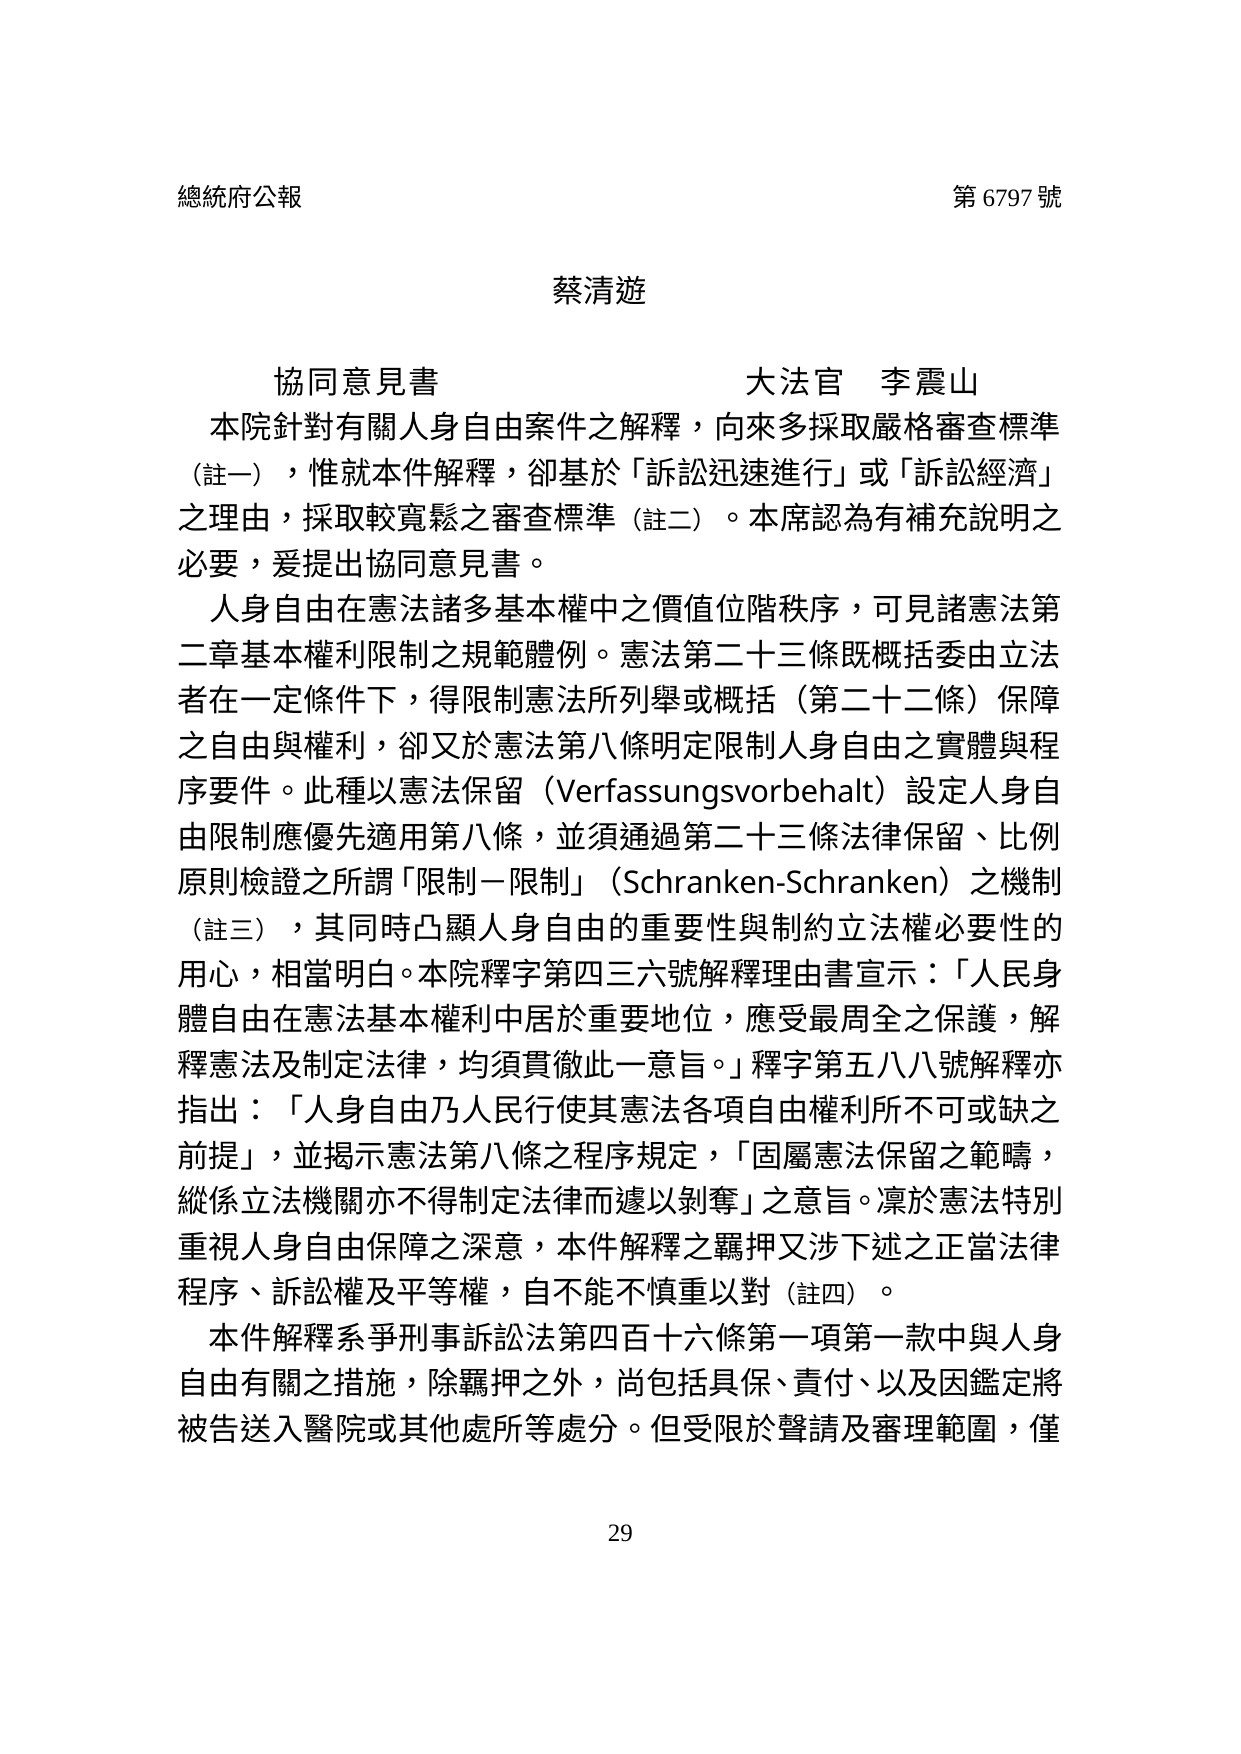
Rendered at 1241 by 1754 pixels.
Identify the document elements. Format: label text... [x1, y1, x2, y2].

text 本院針對有關人身自由案件之解釋，向來多採取嚴格審查標準（註一），惟就本件解釋，卻基於「訴訟迅速進行」或「訴訟經濟」之理由，採取較寬鬆之審查標準（註二）。本席認為有補充說明之必要，爰提出協同意見書。 [177, 402, 1063, 584]
text 本件解釋系爭刑事訴訟法第四百十六條第一項第一款中與人身自由有關之措施，除羈押之外，尚包括具保、責付、以及因鑑定將被告送入醫院或其他處所等處分。但受限於聲請及審理範圍，僅得審查羈押部分；系爭同法第四百十八條第一項所稱「不得抗告」，於本案亦單指不服羈押決定者而言。至於羈押，依本院釋字第三九二號解釋理由書謂：「係以確保訴訟程序順利進行為目的之一種保全措置，即拘束被告（犯罪嫌疑人）身體自由之強制處分，並將之收押於一定之處所（看守所）。故就剝奪人身之自由言……羈押與拘禁無異……」從而須「由司法機關依法定程序」為之。就「司法機關」部分，刑事訴訟法第四百十六條行使羈押處分之審判長、受命法官、受託法官皆屬憲法第八條意義下之司法機關（狹義），亦屬「有審判權之法官所構成之獨任或合議之法院」無疑。至於「依法定程序」部分，就本件解釋係指「刑事訴訟程序」。綜上所述，憲法第八條的「正當法律程序」，因而與憲法第十六條「訴訟基本權」之保障相互聯結。除此之外，本件解釋還須聯結下述之「平等權」。 [177, 1313, 1063, 1449]
text 人身自由在憲法諸多基本權中之價值位階秩序，可見諸憲法第二章基本權利限制之規範體例。憲法第二十三條既概括委由立法者在一定條件下，得限制憲法所列舉或概括（第二十二條）保障之自由與權利，卻又於憲法第八條明定限制人身自由之實體與程序要件。此種以憲法保留（Verfassungsvorbehalt）設定人身自由限制應優先適用第八條，並須通過第二十三條法律保留、比例原則檢證之所謂「限制－限制」（Schranken-Schranken）之機制（註三），其同時凸顯人身自由的重要性與制約立法權必要性的用心，相當明白。本院釋字第四三六號解釋理由書宣示：「人民身體自由在憲法基本權利中居於重要地位，應受最周全之保護，解釋憲法及制定法律，均須貫徹此一意旨。」釋字第五八八號解釋亦指出：「人身自由乃人民行使其憲法各項自由權利所不可或缺之前提」，並揭示憲法第八條之程序規定，「固屬憲法保留之範疇，縱係立法機關亦不得制定法律而遽以剝奪」之意旨。凜於憲法特別重視人身自由保障之深意，本件解釋之羈押又涉下述之正當法律程序、訴訟權及平等權，自不能不慎重以對（註四）。 [177, 584, 1063, 1313]
text 協同意見書 大法官 李震山 [273, 357, 981, 402]
text 蔡清遊 [177, 266, 1063, 311]
